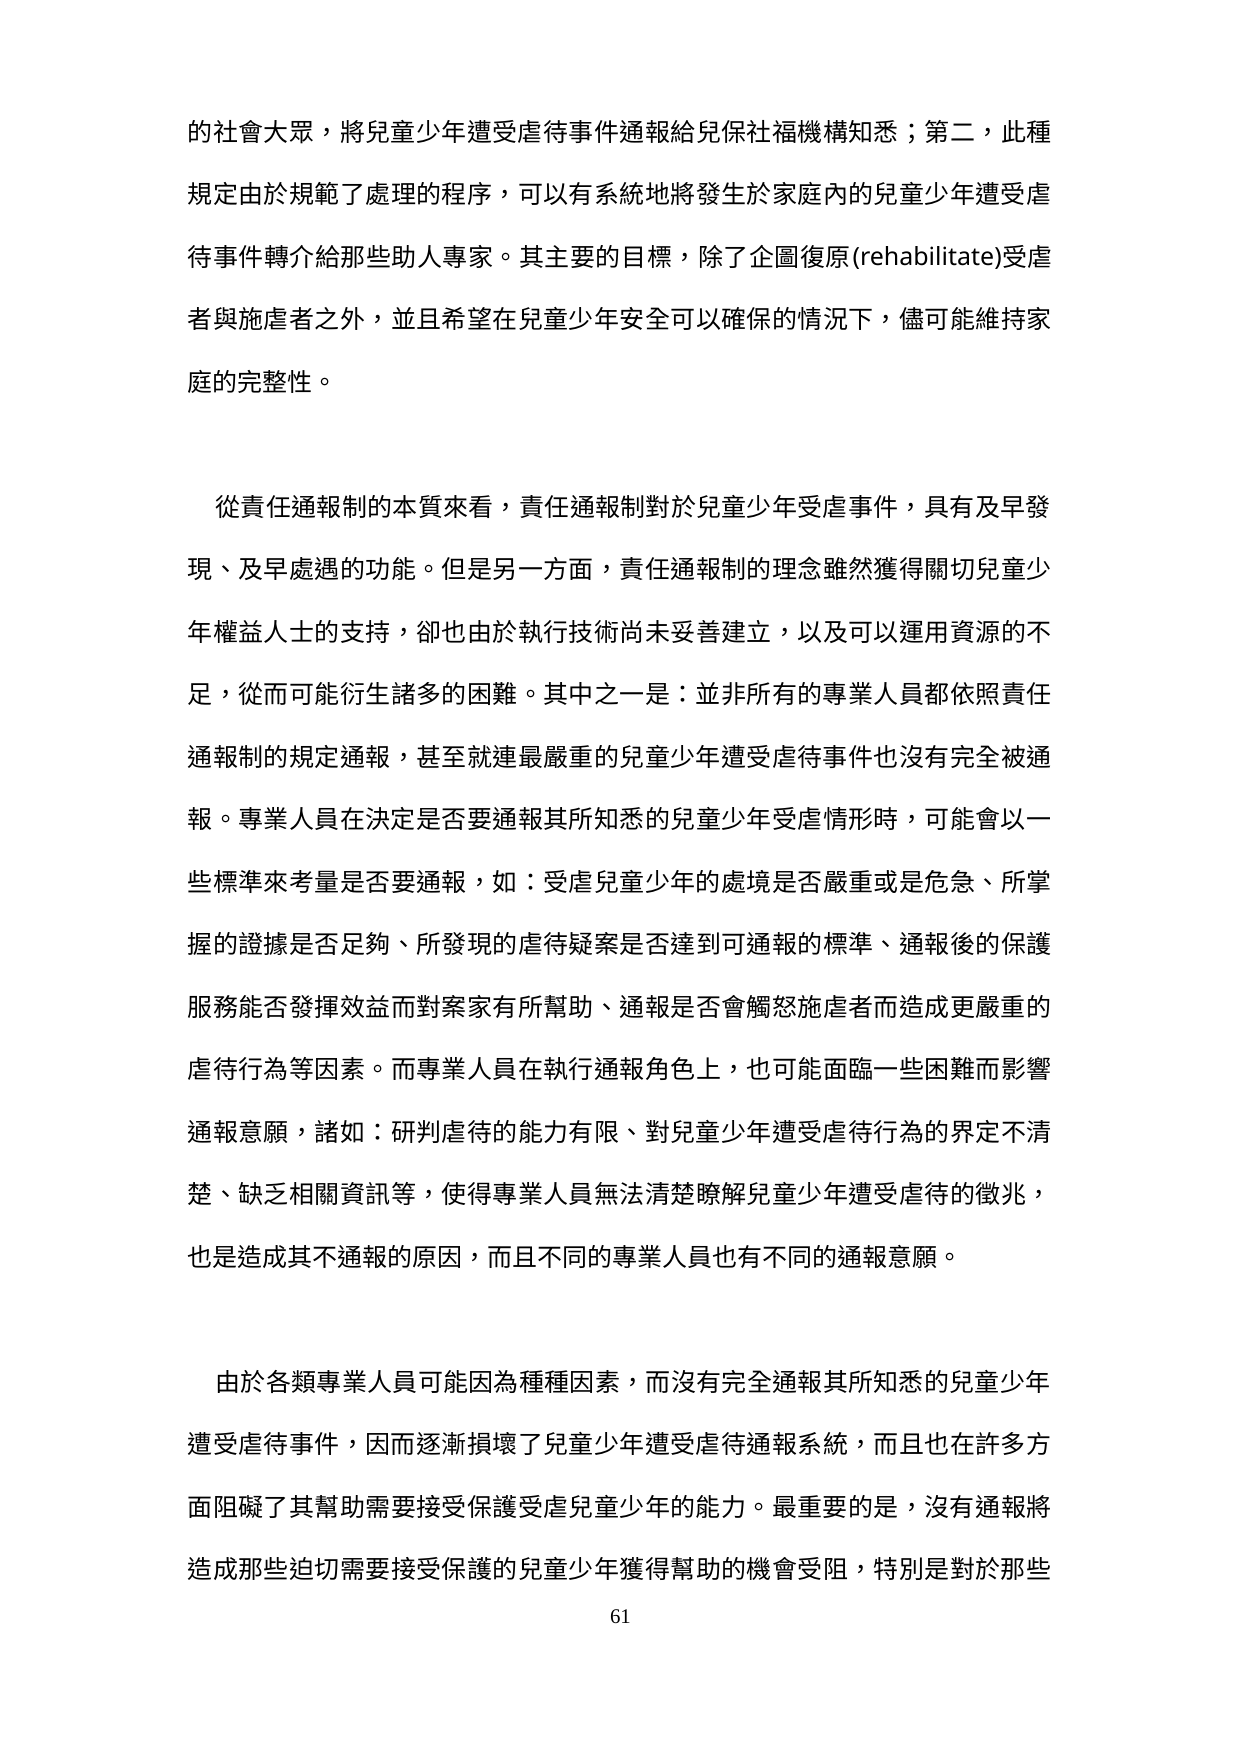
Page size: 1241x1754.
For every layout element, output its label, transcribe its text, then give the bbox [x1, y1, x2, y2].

text 由於各類專業人員可能因為種種因素，而沒有完全通報其所知悉的兒童少年遭受虐待事件，因而逐漸損壞了兒童少年遭受虐待通報系統，而且也在許多方面阻礙了其幫助需要接受保護受虐兒童少年的能力。最重要的是，沒有通報將造成那些迫切需要接受保護的兒童少年獲得幫助的機會受阻，特別是對於那些遭受嚴重虐待，以及處於立即危險環境中的兒童少年。由於責任通報制的規定普遍遭受破壞，降低專業人士支持該法的誠意。就專業人員而言，他們不可能完全支持一個社會大眾，以及其他專業人員都已經知道其規定已經遭受破壞的法令。此外，由於大家普遍沒有遵守責任通報制的規定，事實上將可能懲罰那些有確實負起通報責任的人，使那些企圖規避遭受通報的人不敢與其接近。沒有通報也造成專家心理上的焦慮與負擔。但是就一些經驗豐富的專家而言，當他們相信進行通報會危及他們與兒童少年的關係，或是當他們相當確信通報不會對受虐兒童少年或是他們的家庭帶來任何好處的時候，將會擔負起這項風險。最後，事件的處理被系統所篩選掉，或是沒有進入到該系統的時候，將不會使該事件進入到官方的統計資料中。沒有通報的事件扭曲了兒童少年遭受虐待的情形，並且降低兒童少年所需的經費與政策支持。 [187, 1339, 1053, 1589]
text 從責任通報制的本質來看，責任通報制對於兒童少年受虐事件，具有及早發現、及早處遇的功能。但是另一方面，責任通報制的理念雖然獲得關切兒童少年權益人士的支持，卻也由於執行技術尚未妥善建立，以及可以運用資源的不足，從而可能衍生諸多的困難。其中之一是：並非所有的專業人員都依照責任通報制的規定通報，甚至就連最嚴重的兒童少年遭受虐待事件也沒有完全被通報。專業人員在決定是否要通報其所知悉的兒童少年受虐情形時，可能會以一些標準來考量是否要通報，如：受虐兒童少年的處境是否嚴重或是危急、所掌握的證據是否足夠、所發現的虐待疑案是否達到可通報的標準、通報後的保護服務能否發揮效益而對案家有所幫助、通報是否會觸怒施虐者而造成更嚴重的虐待行為等因素。而專業人員在執行通報角色上，也可能面臨一些困難而影響通報意願，諸如：研判虐待的能力有限、對兒童少年遭受虐待行為的界定不清楚、缺乏相關資訊等，使得專業人員無法清楚瞭解兒童少年遭受虐待的徵兆，也是造成其不通報的原因，而且不同的專業人員也有不同的通報意願。 [187, 464, 1053, 1276]
text 的社會大眾，將兒童少年遭受虐待事件通報給兒保社福機構知悉；第二，此種規定由於規範了處理的程序，可以有系統地將發生於家庭內的兒童少年遭受虐待事件轉介給那些助人專家。其主要的目標，除了企圖復原(rehabilitate)受虐者與施虐者之外，並且希望在兒童少年安全可以確保的情況下，儘可能維持家庭的完整性。 [187, 89, 1053, 401]
